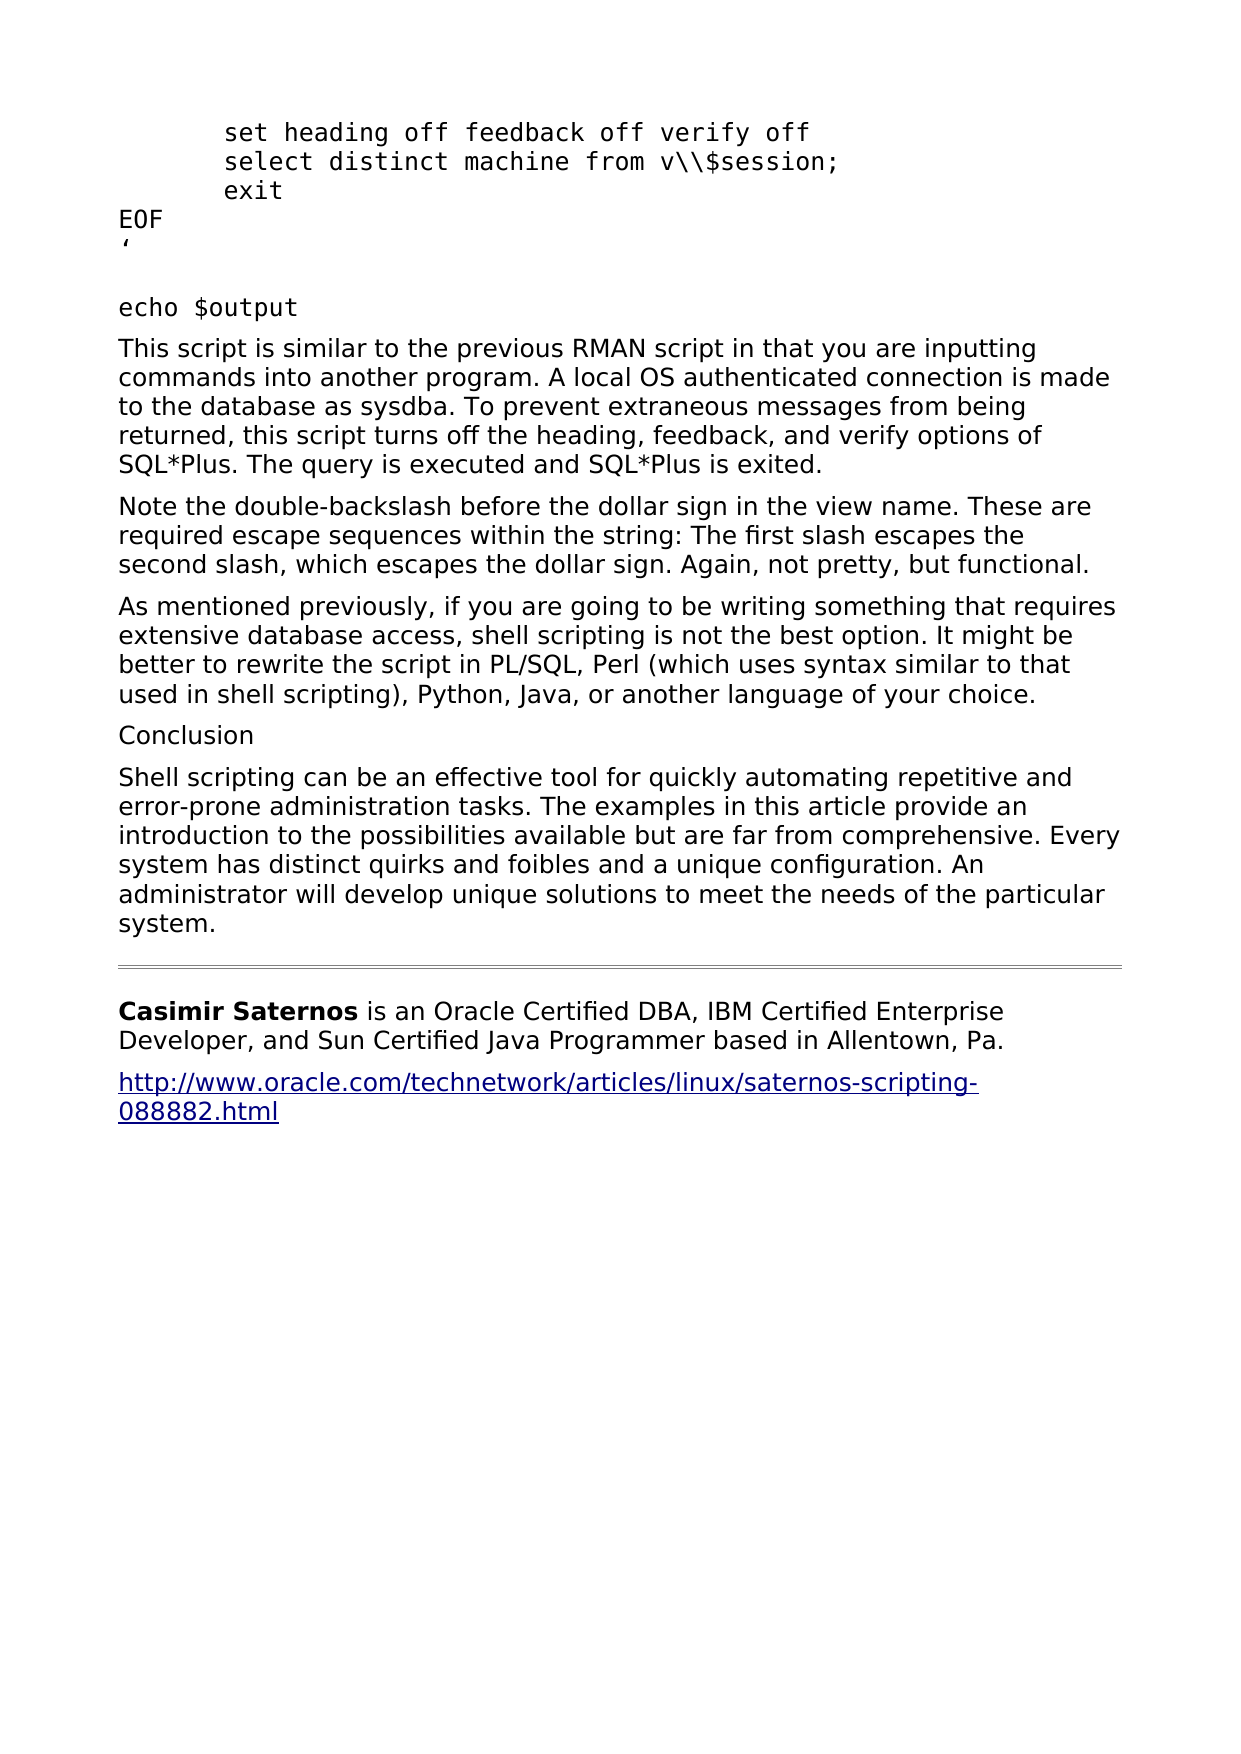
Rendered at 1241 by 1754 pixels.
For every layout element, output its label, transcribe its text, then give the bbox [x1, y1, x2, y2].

text set heading off feedback off verify off select distinct machine from v\\$session; exit EOF ‘ echo $output [118, 118, 1122, 322]
text http://www.oracle.com/technetwork/articles/linux/saternos-scripting-088882.html [118, 1068, 1122, 1126]
text Shell scripting can be an effective tool for quickly automating repetitive and error-prone administration tasks. The examples in this article provide an introduction to the possibilities available but are far from comprehensive. Every system has distinct quirks and foibles and a unique configuration. An administrator will develop unique solutions to meet the needs of the particular system. [118, 763, 1122, 938]
text Conclusion [118, 722, 1122, 751]
text Note the double-backslash before the dollar sign in the view name. These are required escape sequences within the string: The first slash escapes the second slash, which escapes the dollar sign. Again, not pretty, but functional. [118, 492, 1122, 580]
text As mentioned previously, if you are going to be writing something that requires extensive database access, shell scripting is not the best option. It might be better to rewrite the script in PL/SQL, Perl (which uses syntax similar to that used in shell scripting), Python, Java, or another language of your choice. [118, 592, 1122, 709]
text Casimir Saternos is an Oracle Certified DBA, IBM Certified Enterprise Developer, and Sun Certified Java Programmer based in Allentown, Pa. [118, 997, 1122, 1055]
text This script is similar to the previous RMAN script in that you are inputting commands into another program. A local OS authenticated connection is made to the database as sysdba. To prevent extraneous messages from being returned, this script turns off the heading, feedback, and verify options of SQL*Plus. The query is executed and SQL*Plus is exited. [118, 334, 1122, 480]
